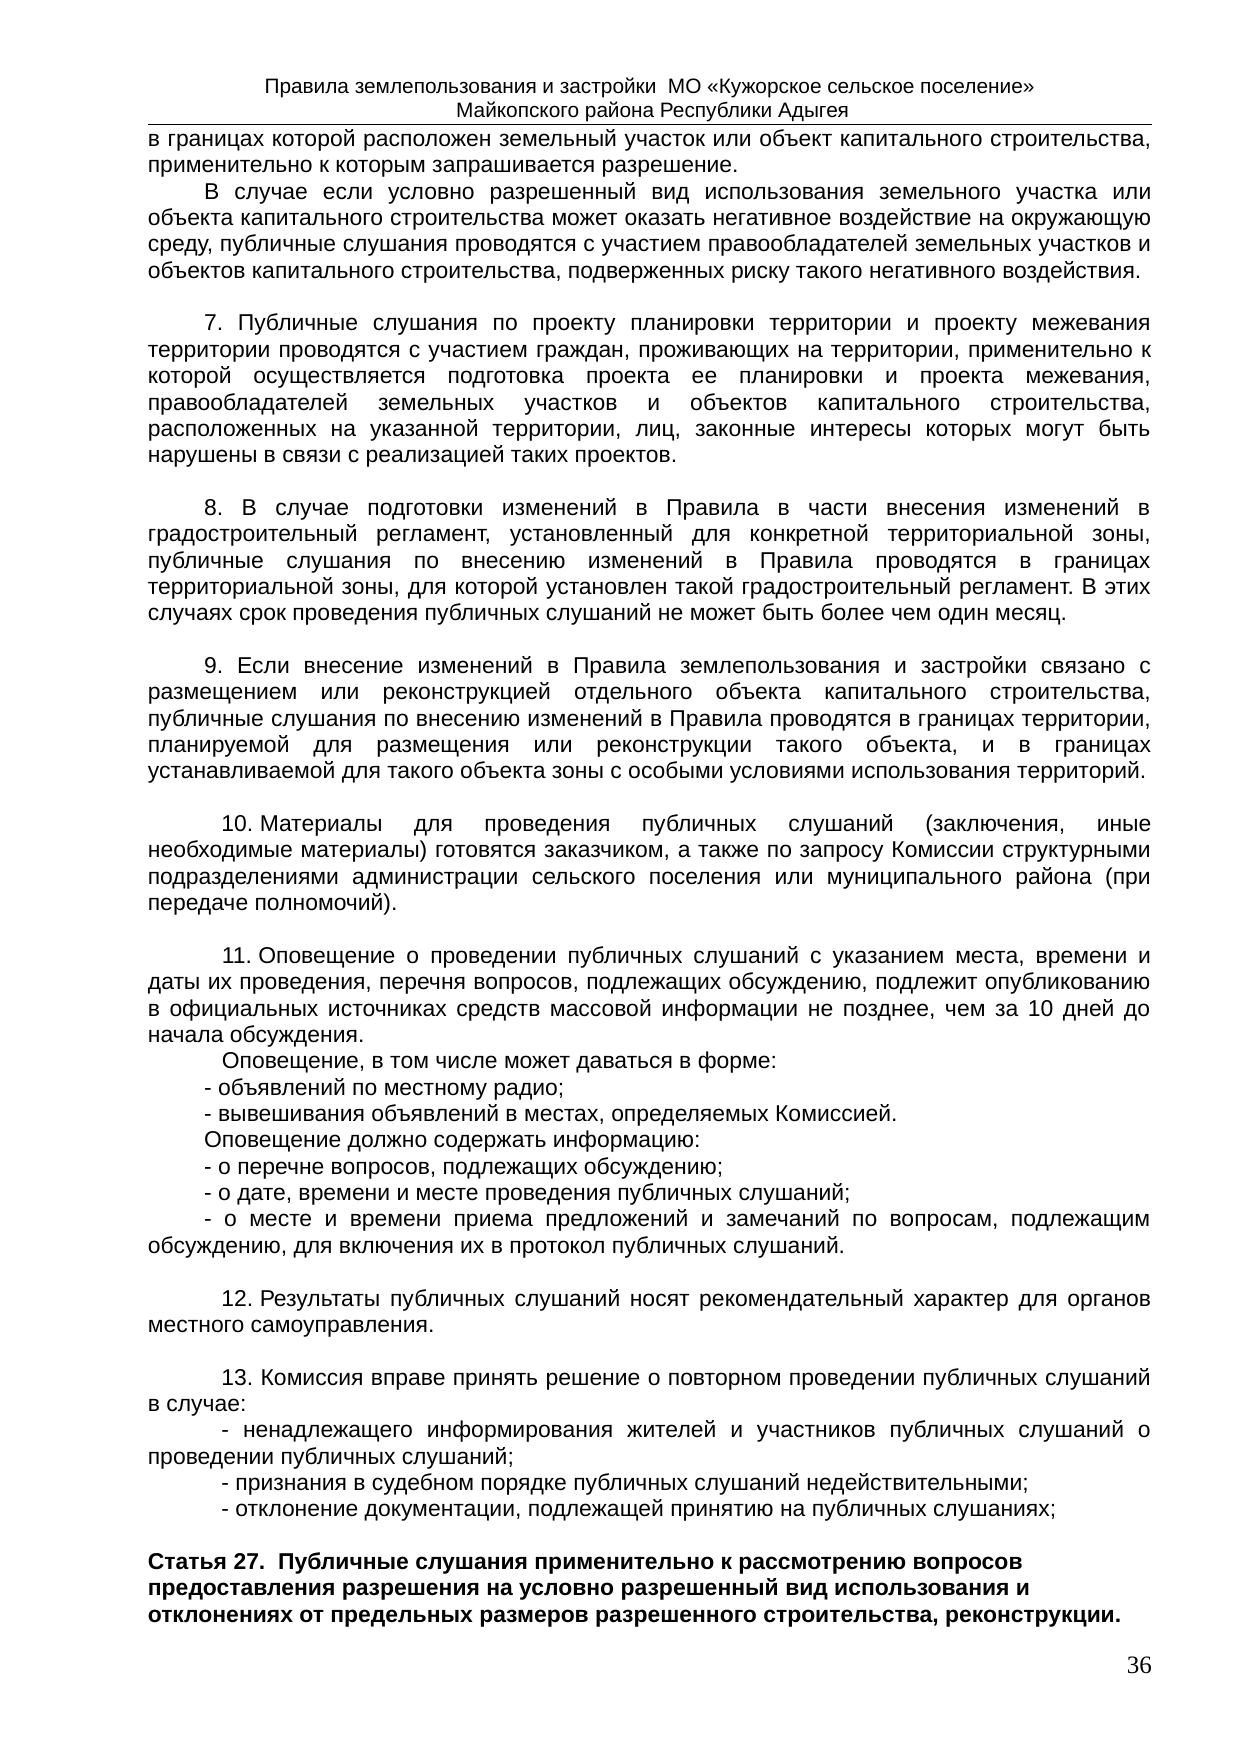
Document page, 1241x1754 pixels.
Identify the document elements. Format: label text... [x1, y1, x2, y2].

text - о месте и времени приема предложений и замечаний по вопросам, подлежащим обсуждению, для включения их в протокол публичных слушаний. [148, 1205, 1152, 1258]
text Статья 27. Публичные слушания применительно к рассмотрению вопросов предоставления разрешения на условно разрешенный вид использования и отклонениях от предельных размеров разрешенного строительства, реконструкции. [148, 1548, 1152, 1627]
text 13. Комиссия вправе принять решение о повторном проведении публичных слушаний в случае: [148, 1363, 1152, 1416]
text 11. Оповещение о проведении публичных слушаний с указанием места, времени и даты их проведения, перечня вопросов, подлежащих обсуждению, подлежит опубликованию в официальных источниках средств массовой информации не позднее, чем за 10 дней до начала обсуждения. [148, 942, 1152, 1047]
text - признания в судебном порядке публичных слушаний недействительными; [148, 1469, 1152, 1495]
text - вывешивания объявлений в местах, определяемых Комиссией. [148, 1100, 1152, 1126]
text - отклонение документации, подлежащей принятию на публичных слушаниях; [148, 1495, 1152, 1522]
text - объявлений по местному радио; [148, 1074, 1152, 1100]
text Оповещение должно содержать информацию: [148, 1126, 1152, 1153]
text - о дате, времени и месте проведения публичных слушаний; [148, 1179, 1152, 1205]
text 7. Публичные слушания по проекту планировки территории и проекту межевания территории проводятся с участием граждан, проживающих на территории, применительно к которой осуществляется подготовка проекта ее планировки и проекта межевания, правообладателей земельных участков и объектов капитального строительства, расположенных на указанной территории, лиц, законные интересы которых могут быть нарушены в связи с реализацией таких проектов. [148, 309, 1152, 467]
text - ненадлежащего информирования жителей и участников публичных слушаний о проведении публичных слушаний; [148, 1416, 1152, 1469]
text Оповещение, в том числе может даваться в форме: [148, 1047, 1152, 1074]
text - о перечне вопросов, подлежащих обсуждению; [148, 1153, 1152, 1179]
text в границах которой расположен земельный участок или объект капитального строительства, применительно к которым запрашивается разрешение. [148, 125, 1152, 178]
text 10. Материалы для проведения публичных слушаний (заключения, иные необходимые материалы) готовятся заказчиком, а также по запросу Комиссии структурными подразделениями администрации сельского поселения или муниципального района (при передаче полномочий). [148, 810, 1152, 916]
text 8. В случае подготовки изменений в Правила в части внесения изменений в градостроительный регламент, установленный для конкретной территориальной зоны, публичные слушания по внесению изменений в Правила проводятся в границах территориальной зоны, для которой установлен такой градостроительный регламент. В этих случаях срок проведения публичных слушаний не может быть более чем один месяц. [148, 494, 1152, 626]
text 12. Результаты публичных слушаний носят рекомендательный характер для органов местного самоуправления. [148, 1284, 1152, 1337]
text В случае если условно разрешенный вид использования земельного участка или объекта капитального строительства может оказать негативное воздействие на окружающую среду, публичные слушания проводятся с участием правообладателей земельных участков и объектов капитального строительства, подверженных риску такого негативного воздействия. [148, 178, 1152, 283]
text 9. Если внесение изменений в Правила землепользования и застройки связано с размещением или реконструкцией отдельного объекта капитального строительства, публичные слушания по внесению изменений в Правила проводятся в границах территории, планируемой для размещения или реконструкции такого объекта, и в границах устанавливаемой для такого объекта зоны с особыми условиями использования территорий. [148, 652, 1152, 784]
